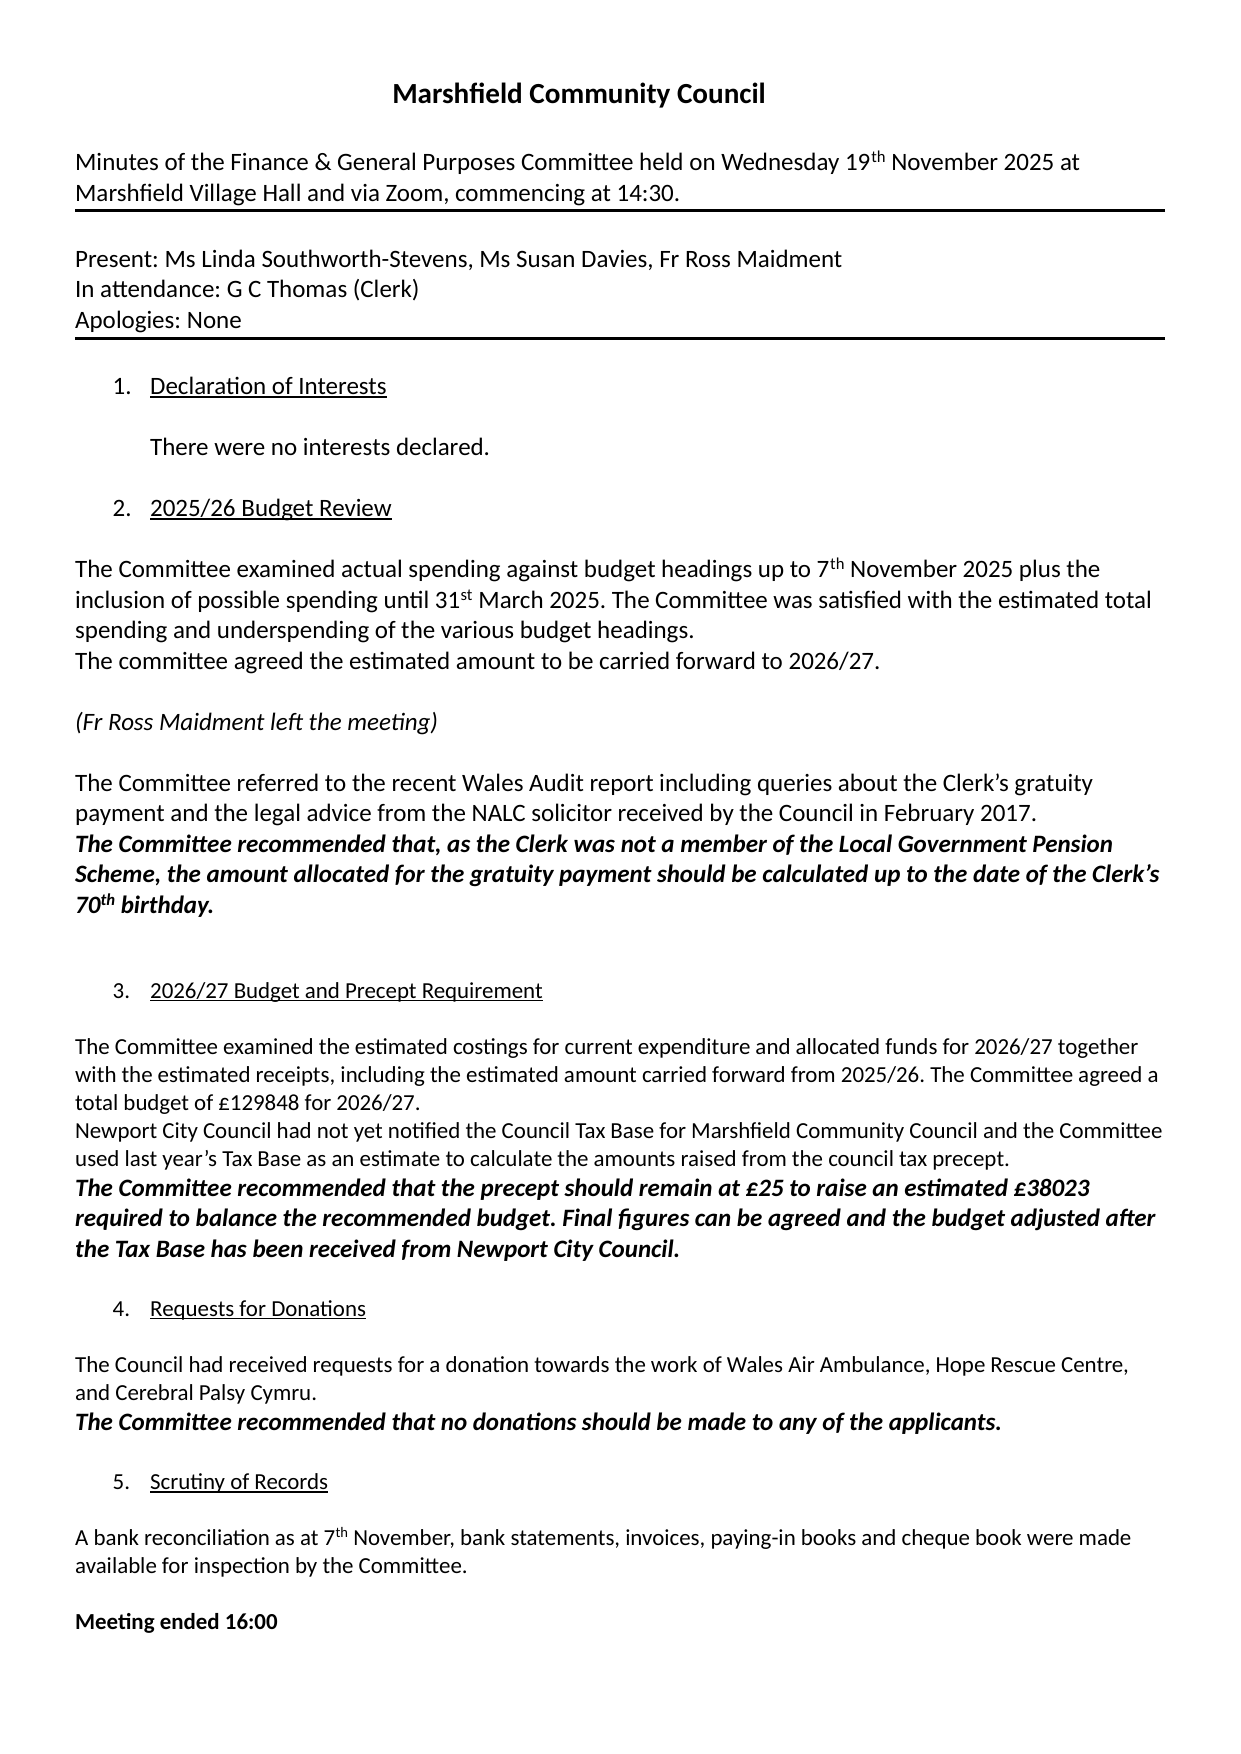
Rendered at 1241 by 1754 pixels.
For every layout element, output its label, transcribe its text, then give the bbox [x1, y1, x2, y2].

text Apologies: None [75, 304, 1165, 337]
text Newport City Council had not yet notified the Council Tax Base for Marshfield Community Council and the Committee used last year’s Tax Base as an estimate to calculate the amounts raised from the council tax precept. [75, 1116, 1165, 1172]
text The Committee recommended that no donations should be made to any of the applicants. [75, 1406, 1165, 1437]
text Present: Ms Linda Southworth-Stevens, Ms Susan Davies, Fr Ross Maidment [75, 243, 1165, 273]
text The Council had received requests for a donation towards the work of Wales Air Ambulance, Hope Rescue Centre, and Cerebral Palsy Cymru. [75, 1350, 1165, 1406]
list There were no interests declared. [150, 431, 1165, 462]
text The Committee examined the estimated costings for current expenditure and allocated funds for 2026/27 together with the estimated receipts, including the estimated amount carried forward from 2025/26. The Committee agreed a total budget of £129848 for 2026/27. [75, 1032, 1165, 1116]
text The Committee recommended that the precept should remain at £25 to raise an estimated £38023 required to balance the recommended budget. Final figures can be agreed and the budget adjusted after the Tax Base has been received from Newport City Council. [75, 1172, 1165, 1263]
list 2026/27 Budget and Precept Requirement [112, 976, 1165, 1004]
text The Committee examined actual spending against budget headings up to 7th November 2025 plus the inclusion of possible spending until 31st March 2025. The Committee was satisfied with the estimated total spending and underspending of the various budget headings. [75, 553, 1165, 645]
list 2025/26 Budget Review [112, 492, 1165, 523]
text (Fr Ross Maidment left the meeting) [75, 706, 1165, 737]
text In attendance: G C Thomas (Clerk) [75, 273, 1165, 304]
text Meeting ended 16:00 [75, 1607, 1165, 1635]
text The committee agreed the estimated amount to be carried forward to 2026/27. [75, 645, 1165, 676]
list Declaration of Interests [112, 370, 1165, 401]
text Minutes of the Finance & General Purposes Committee held on Wednesday 19th November 2025 at Marshfield Village Hall and via Zoom, commencing at 14:30. [75, 146, 1165, 209]
list Requests for Donations [112, 1294, 1165, 1322]
list Scrutiny of Records [112, 1467, 1165, 1495]
text The Committee referred to the recent Wales Audit report including queries about the Clerk’s gratuity payment and the legal advice from the NALC solicitor received by the Council in February 2017. [75, 767, 1165, 828]
text Marshfield Community Council [225, 75, 1165, 111]
text A bank reconciliation as at 7th November, bank statements, invoices, paying-in books and cheque book were made available for inspection by the Committee. [75, 1523, 1165, 1579]
text The Committee recommended that, as the Clerk was not a member of the Local Government Pension Scheme, the amount allocated for the gratuity payment should be calculated up to the date of the Clerk’s 70th birthday. [75, 828, 1165, 920]
